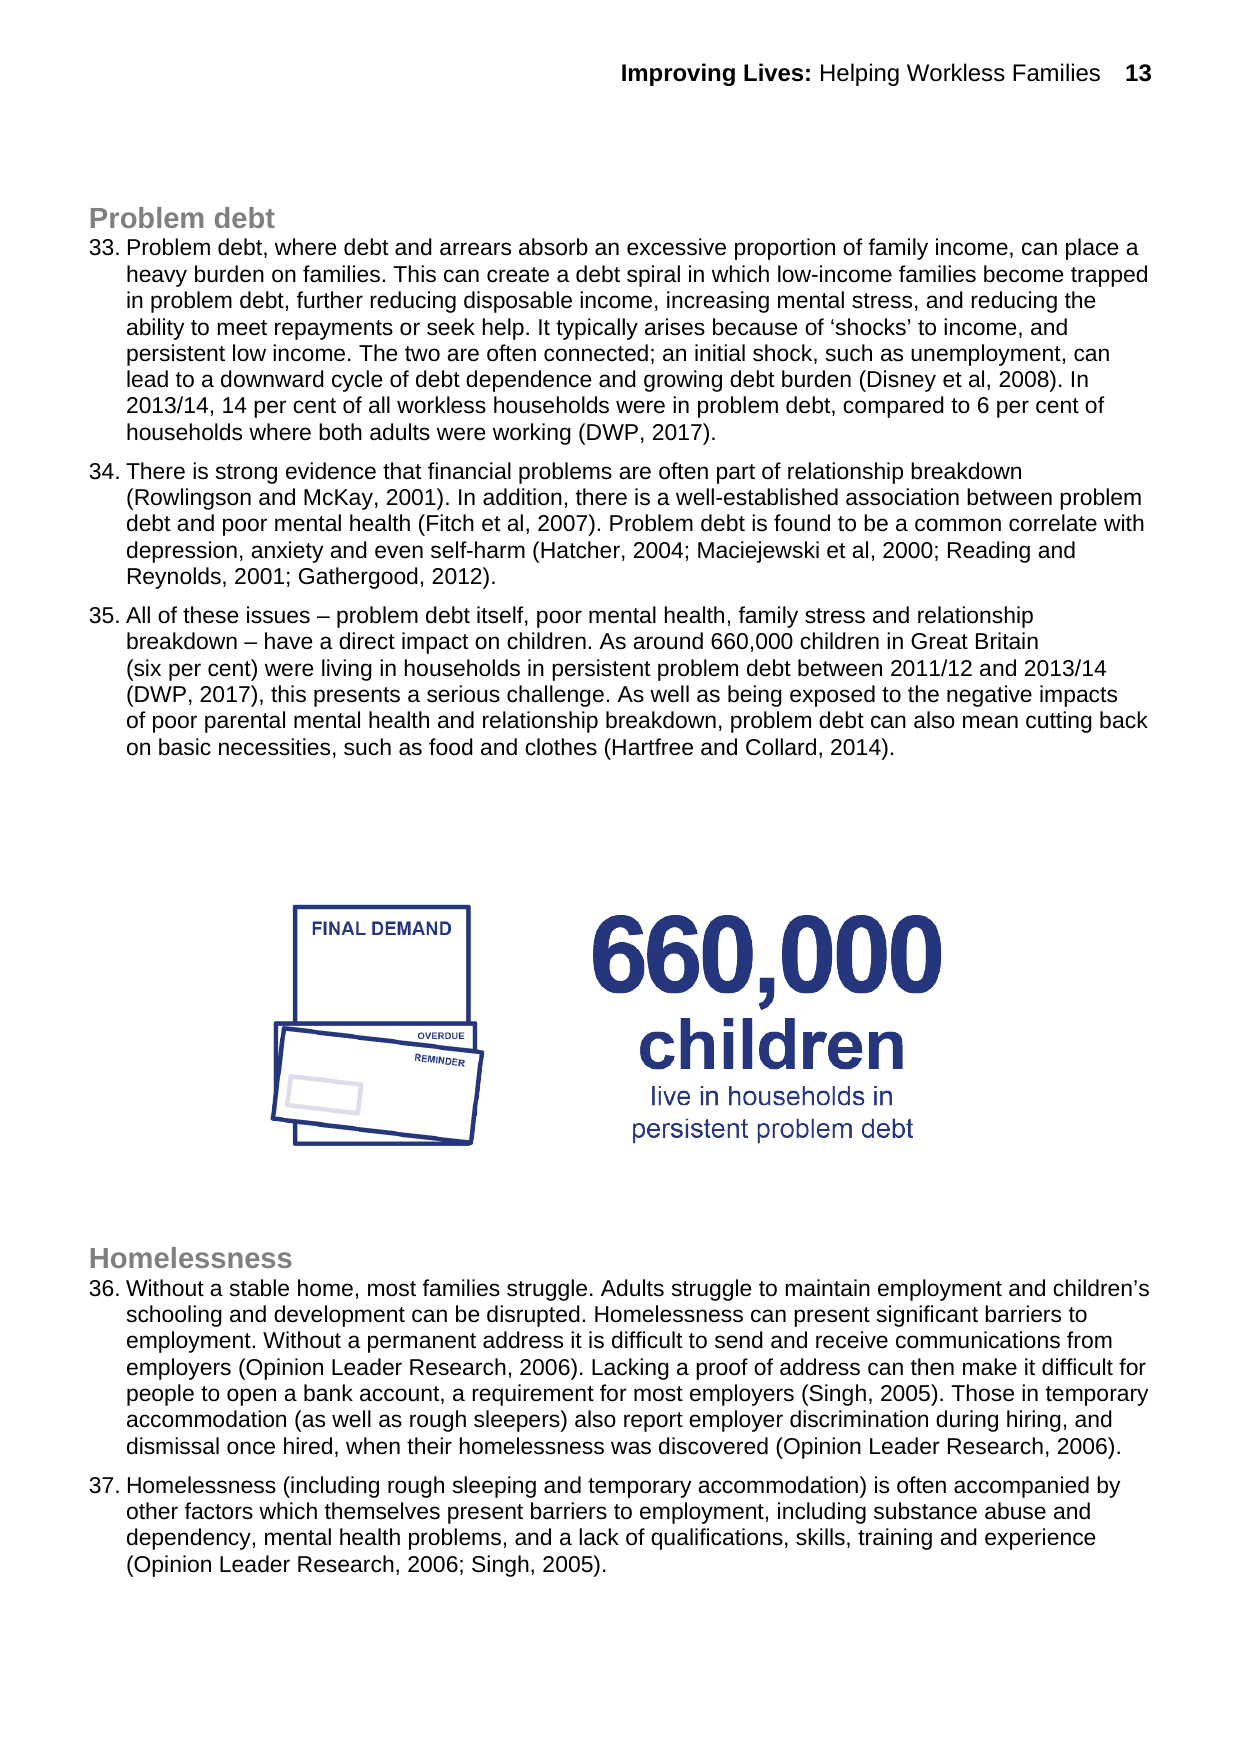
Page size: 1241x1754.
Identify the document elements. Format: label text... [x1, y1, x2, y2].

subtitle Homelessness [89, 1241, 1152, 1275]
list Problem debt, where debt and arrears absorb an excessive proportion of family income, can place a heavy burden on families. This can create a debt spiral in which low-income families become trapped in problem debt, further reducing disposable income, increasing mental stress, and reducing the ability to meet repayments or seek help. It typically arises because of ‘shocks’ to income, and persistent low income. The two are often connected; an initial shock, such as unemployment, can lead to a downward cycle of debt dependence and growing debt burden (Disney et al, 2008). In 2013/14, 14 per cent of all workless households were in problem debt, compared to 6 per cent of households where both adults were working (DWP, 2017). [89, 234, 1152, 445]
list Without a stable home, most families struggle. Adults struggle to maintain employment and children’s schooling and development can be disrupted. Homelessness can present significant barriers to employment. Without a permanent address it is difficult to send and receive communications from employers (Opinion Leader Research, 2006). Lacking a proof of address can then make it difficult for people to open a bank account, a requirement for most employers (Singh, 2005). Those in temporary accommodation (as well as rough sleepers) also report employer discrimination during hiring, and dismissal once hired, when their homelessness was discovered (Opinion Leader Research, 2006). [89, 1275, 1152, 1459]
list All of these issues – problem debt itself, poor mental health, family stress and relationship breakdown – have a direct impact on children. As around 660,000 children in Great Britain (six per cent) were living in households in persistent problem debt between 2011/12 and 2013/14 (DWP, 2017), this presents a serious challenge. As well as being exposed to the negative impacts of poor parental mental health and relationship breakdown, problem debt can also mean cutting back on basic necessities, such as food and clothes (Hartfree and Collard, 2014). [89, 602, 1152, 760]
list There is strong evidence that financial problems are often part of relationship breakdown (Rowlingson and McKay, 2001). In addition, there is a well-established association between problem debt and poor mental health (Fitch et al, 2007). Problem debt is found to be a common correlate with depression, anxiety and even self-harm (Hatcher, 2004; Maciejewski et al, 2000; Reading and Reynolds, 2001; Gathergood, 2012). [89, 458, 1152, 589]
list Homelessness (including rough sleeping and temporary accommodation) is often accompanied by other factors which themselves present barriers to employment, including substance abuse and dependency, mental health problems, and a lack of qualifications, skills, training and experience (Opinion Leader Research, 2006; Singh, 2005). [89, 1472, 1152, 1577]
subtitle Problem debt [89, 201, 1152, 234]
